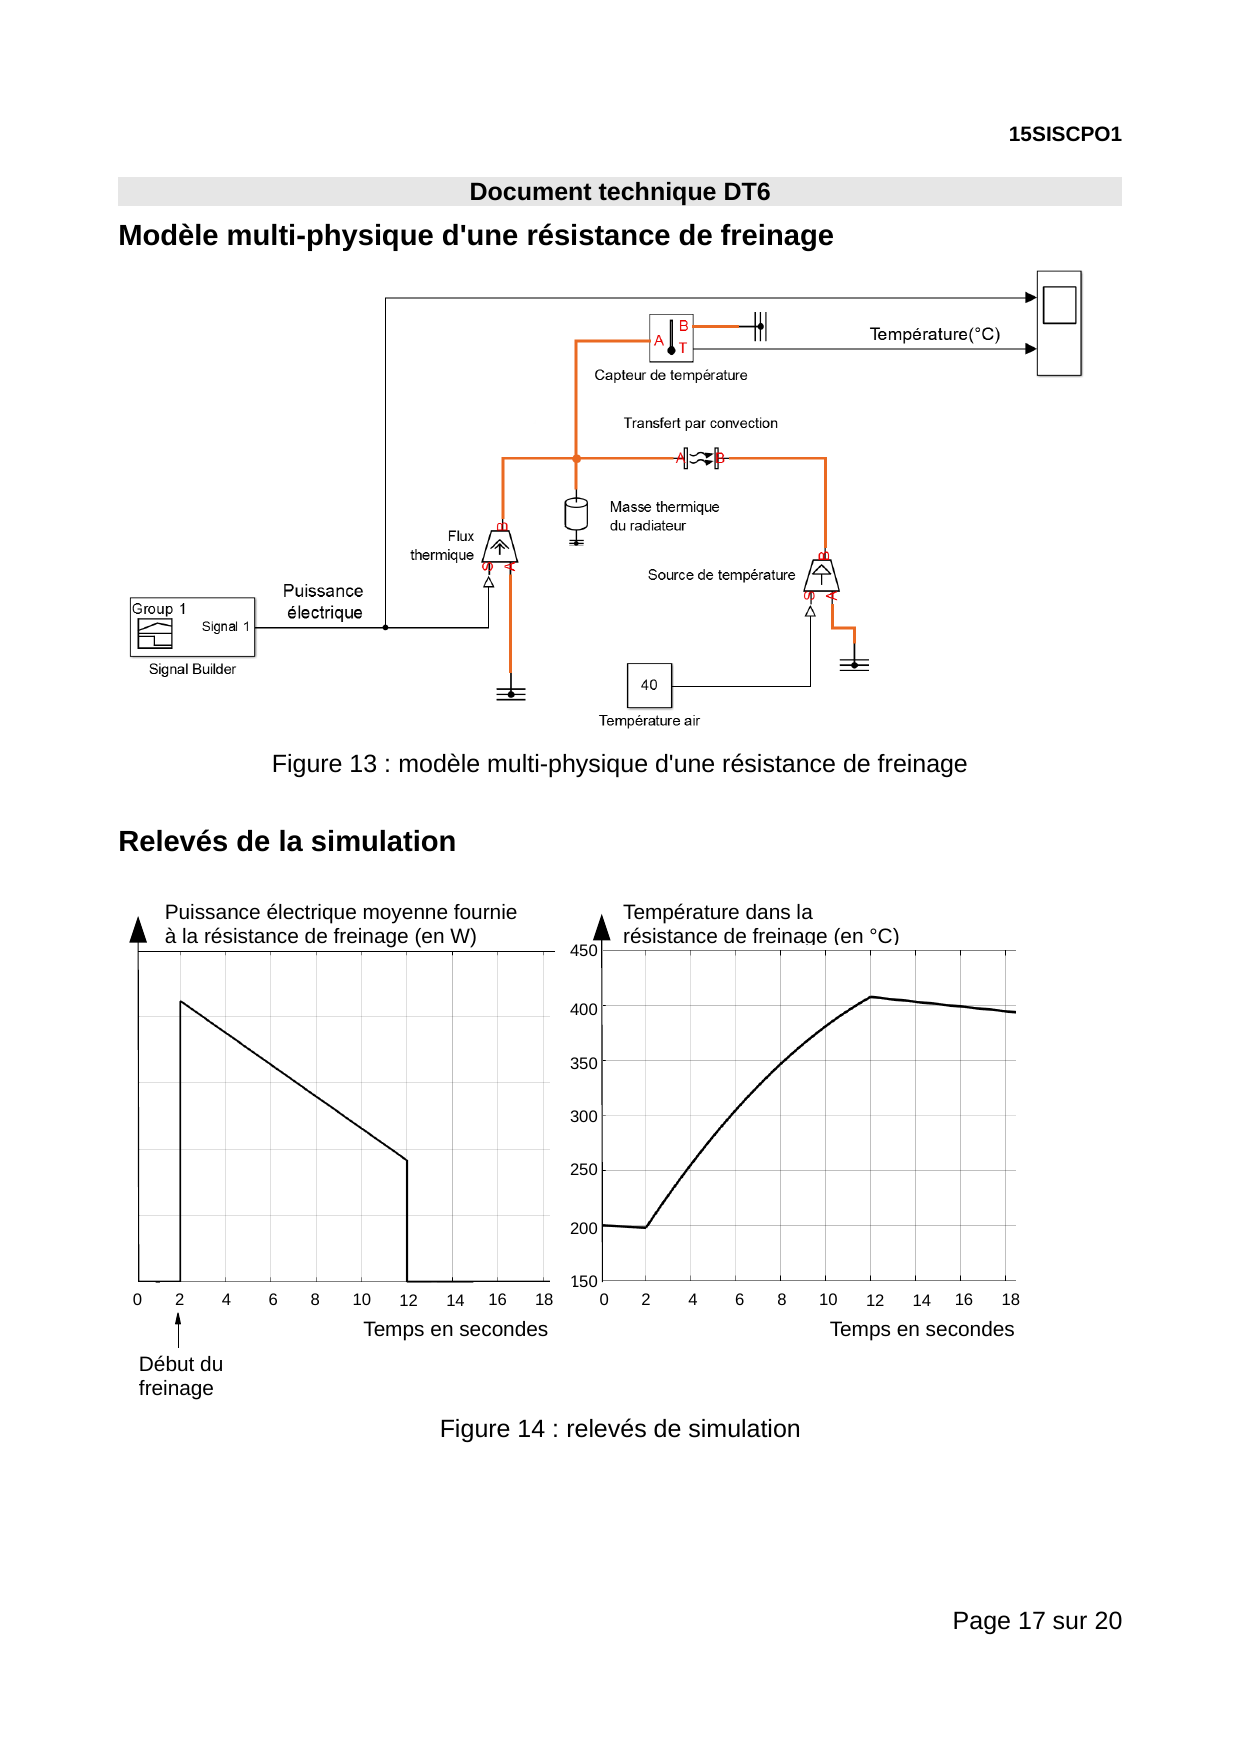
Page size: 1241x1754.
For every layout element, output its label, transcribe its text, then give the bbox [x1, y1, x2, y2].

picture [603, 945, 1016, 1283]
list modèle multi-physique d'une résistance de freinage [118, 749, 1122, 778]
text Relevés de la simulation [118, 824, 1122, 858]
picture [118, 263, 1095, 737]
text Modèle multi-physique d'une résistance de freinage [118, 218, 1122, 251]
picture [139, 952, 550, 1294]
list relevés de simulation [118, 1414, 1122, 1442]
